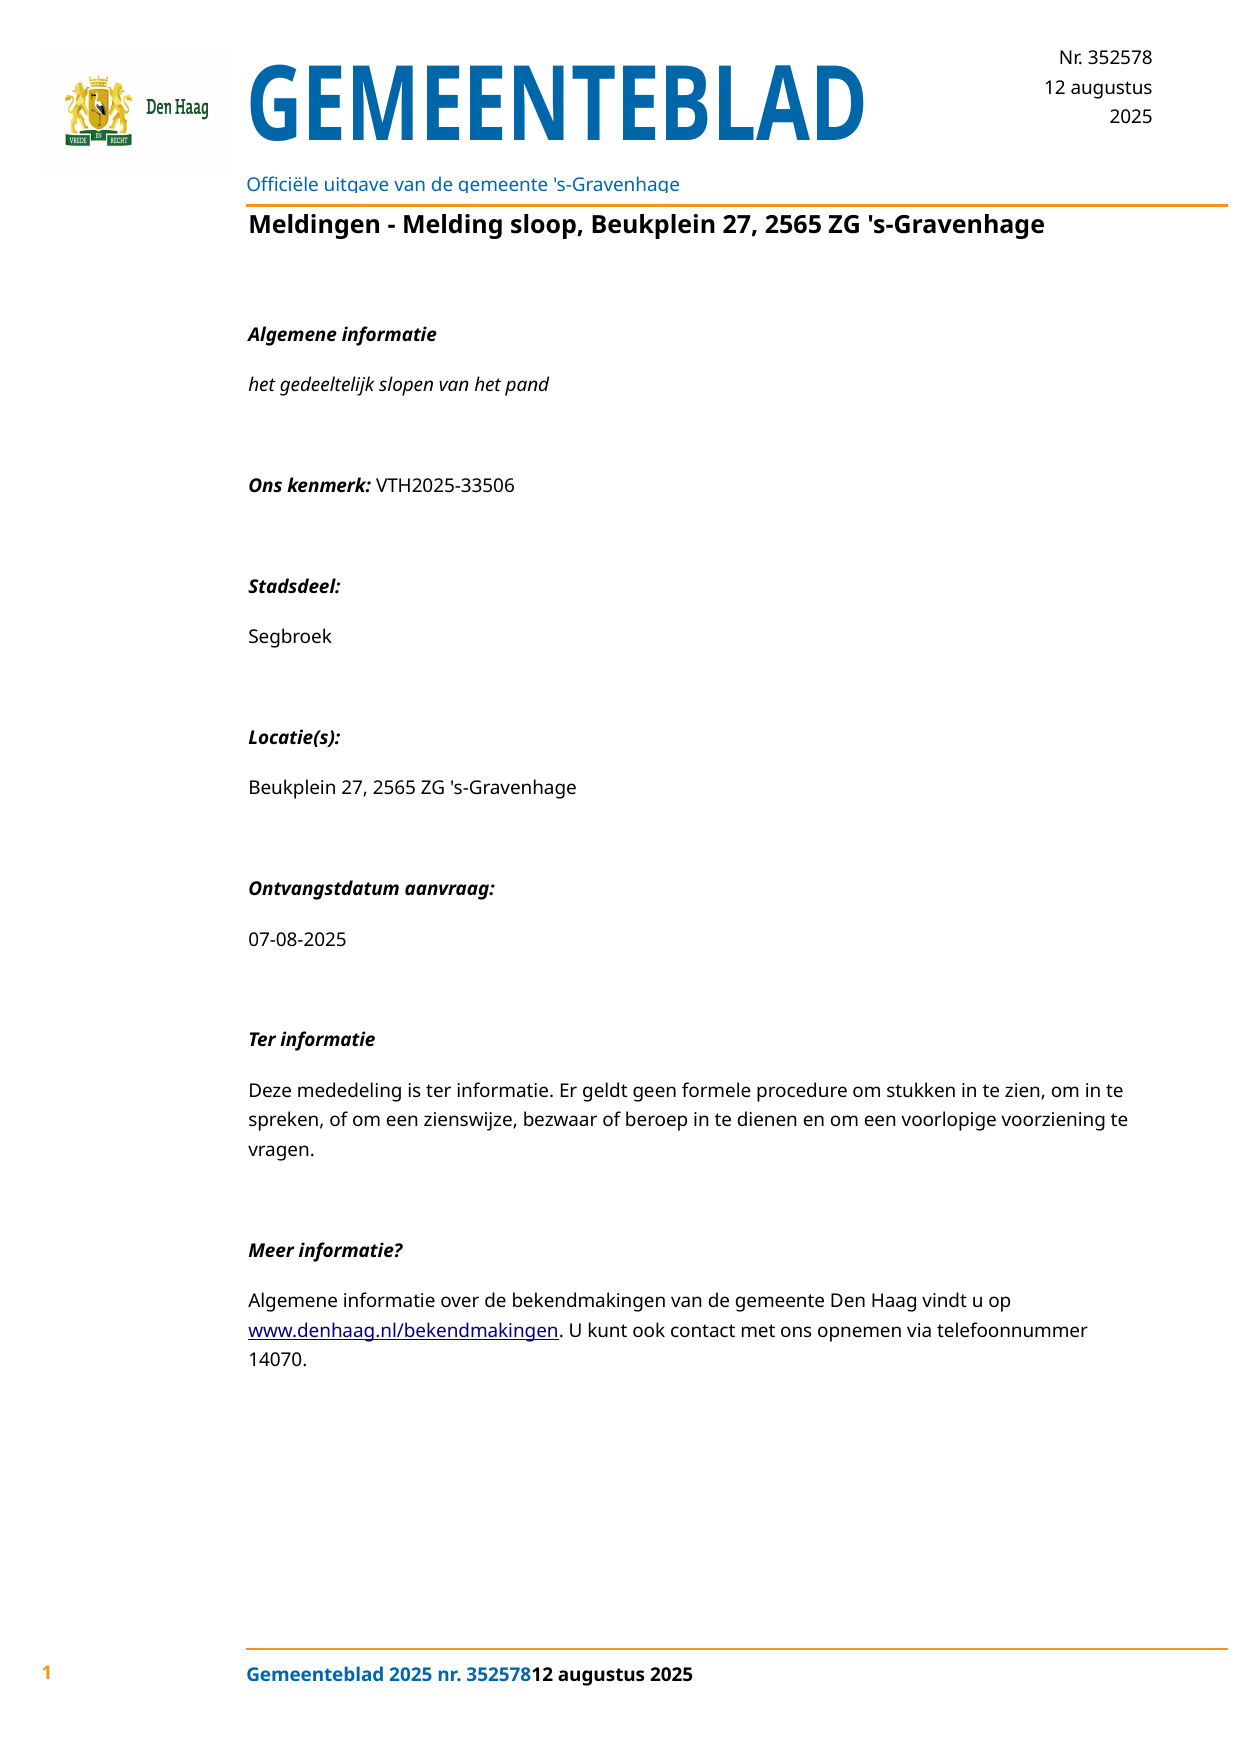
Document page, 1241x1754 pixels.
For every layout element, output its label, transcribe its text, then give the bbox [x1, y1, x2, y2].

text Algemene informatie over de bekendmakingen van de gemeente Den Haag vindt u op www.denhaag.nl/bekendmakingen. U kunt ook contact met ons opnemen via telefoonnummer 14070. [248, 1287, 1152, 1372]
text Beukplein 27, 2565 ZG 's-Gravenhage [248, 774, 1152, 800]
text het gedeeltelijk slopen van het pand [248, 371, 1152, 397]
picture [41, 47, 231, 172]
text Ter informatie [248, 1027, 1152, 1052]
text Segbroek [248, 623, 1152, 649]
text Locatie(s): [248, 724, 1152, 750]
text Stadsdeel: [248, 573, 1152, 598]
text Meldingen - Melding sloop, Beukplein 27, 2565 ZG 's-Gravenhage [248, 207, 1152, 241]
text 07-08-2025 [248, 926, 1152, 951]
text Ons kenmerk: VTH2025-33506 [248, 472, 1152, 498]
text Ontvangstdatum aanvraag: [248, 875, 1152, 901]
text Deze mededeling is ter informatie. Er geldt geen formele procedure om stukken in te zien, om in te spreken, of om een zienswijze, bezwaar of beroep in te dienen en om een voorlopige voorziening te vragen. [248, 1077, 1152, 1162]
text Algemene informatie [248, 321, 1152, 346]
text Meer informatie? [248, 1237, 1152, 1263]
